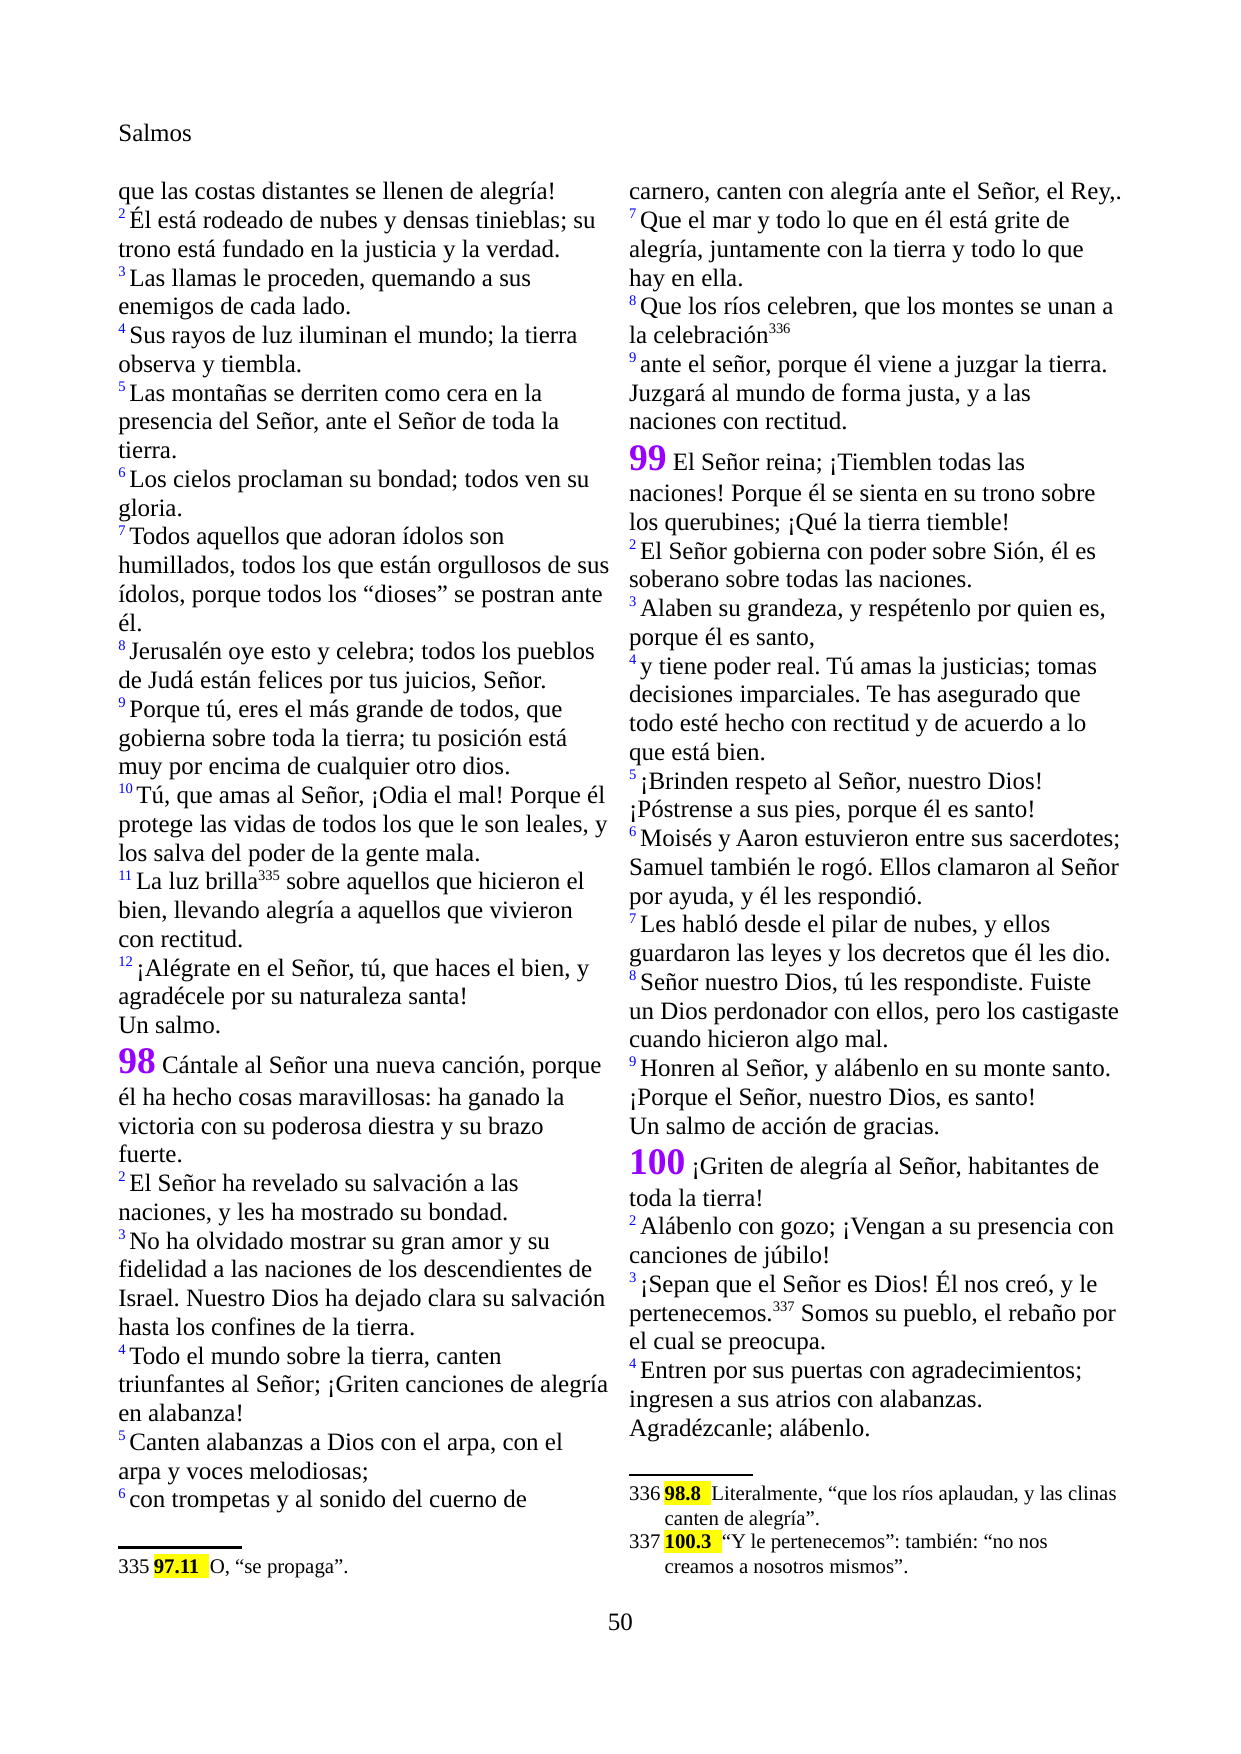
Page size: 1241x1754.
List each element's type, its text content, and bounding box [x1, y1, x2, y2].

text 4 Todo el mundo sobre la tierra, canten triunfantes al Señor; ¡Griten canciones de alegría en alabanza! [118, 1341, 611, 1427]
text 6 Moisés y Aaron estuvieron entre sus sacerdotes; Samuel también le rogó. Ellos clamaron al Señor por ayuda, y él les respondió. [629, 823, 1122, 909]
text 11 La luz brilla sobre aquellos que hicieron el bien, llevando alegría a aquellos que vivieron con rectitud. [118, 866, 611, 953]
text 9 ante el señor, porque él viene a juzgar la tierra. Juzgará al mundo de forma justa, y a las naciones con rectitud. [629, 349, 1122, 435]
text 7 Todos aquellos que adoran ídolos son humillados, todos los que están orgullosos de sus ídolos, porque todos los “dioses” se postran ante él. [118, 521, 611, 636]
text 97.11 O, “se propaga”. [118, 1553, 611, 1578]
text que las costas distantes se llenen de alegría! [118, 176, 611, 205]
title Un salmo de acción de gracias. [629, 1111, 1122, 1139]
text 3 Las llamas le proceden, quemando a sus enemigos de cada lado. [118, 263, 611, 320]
text 2 El Señor gobierna con poder sobre Sión, él es soberano sobre todas las naciones. [629, 536, 1122, 593]
text 6 Los cielos proclaman su bondad; todos ven su gloria. [118, 464, 611, 521]
text 5 Canten alabanzas a Dios con el arpa, con el arpa y voces melodiosas; [118, 1427, 611, 1484]
text 98 Cántale al Señor una nueva canción, porque él ha hecho cosas maravillosas: ha ganado la victoria con su poderosa diestra y su brazo fuerte. [118, 1039, 611, 1168]
text carnero, canten con alegría ante el Señor, el Rey,. [629, 176, 1122, 205]
text 3 Alaben su grandeza, y respétenlo por quien es, porque él es santo, [629, 593, 1122, 651]
text 8 Jerusalén oye esto y celebra; todos los pueblos de Judá están felices por tus juicios, Señor. [118, 636, 611, 694]
text 8 Señor nuestro Dios, tú les respondiste. Fuiste un Dios perdonador con ellos, pero los castigaste cuando hicieron algo mal. [629, 967, 1122, 1053]
text 7 Que el mar y todo lo que en él está grite de alegría, juntamente con la tierra y todo lo que hay en ella. [629, 205, 1122, 291]
text 100.3 “Y le pertenecemos”: también: “no nos creamos a nosotros mismos”. [629, 1529, 1122, 1578]
text 9 Porque tú, eres el más grande de todos, que gobierna sobre toda la tierra; tu posición está muy por encima de cualquier otro dios. [118, 694, 611, 780]
text 9 Honren al Señor, y alábenlo en su monte santo. ¡Porque el Señor, nuestro Dios, es santo! [629, 1053, 1122, 1111]
title Un salmo. [118, 1010, 611, 1039]
text 3 ¡Sepan que el Señor es Dios! Él nos creó, y le pertenecemos. Somos su pueblo, el rebaño por el cual se preocupa. [629, 1269, 1122, 1355]
text 12 ¡Alégrate en el Señor, tú, que haces el bien, y agradécele por su naturaleza santa! [118, 953, 611, 1010]
text 7 Les habló desde el pilar de nubes, y ellos guardaron las leyes y los decretos que él les dio. [629, 909, 1122, 967]
text 4 y tiene poder real. Tú amas la justicias; tomas decisiones imparciales. Te has asegurado que todo esté hecho con rectitud y de acuerdo a lo que está bien. [629, 651, 1122, 766]
text 98.8 Literalmente, “que los ríos aplaudan, y las clinas canten de alegría”. [629, 1481, 1122, 1529]
text 6 con trompetas y al sonido del cuerno de [118, 1484, 611, 1513]
text 5 ¡Brinden respeto al Señor, nuestro Dios! ¡Póstrense a sus pies, porque él es santo! [629, 766, 1122, 823]
text 5 Las montañas se derriten como cera en la presencia del Señor, ante el Señor de toda la tierra. [118, 378, 611, 464]
text 3 No ha olvidado mostrar su gran amor y su fidelidad a las naciones de los descendientes de Israel. Nuestro Dios ha dejado clara su salvación hasta los confines de la tierra. [118, 1226, 611, 1341]
text 2 Él está rodeado de nubes y densas tinieblas; su trono está fundado en la justicia y la verdad. [118, 205, 611, 263]
text 4 Entren por sus puertas con agradecimientos; ingresen a sus atrios con alabanzas. Agradézcanle; alábenlo. [629, 1355, 1122, 1441]
text 2 Alábenlo con gozo; ¡Vengan a su presencia con canciones de júbilo! [629, 1211, 1122, 1269]
text 99 El Señor reina; ¡Tiemblen todas las naciones! Porque él se sienta en su trono sobre los querubines; ¡Qué la tierra tiemble! [629, 435, 1122, 536]
text 100 ¡Griten de alegría al Señor, habitantes de toda la tierra! [629, 1139, 1122, 1211]
text 4 Sus rayos de luz iluminan el mundo; la tierra observa y tiembla. [118, 320, 611, 378]
text 8 Que los ríos celebren, que los montes se unan a la celebración [629, 291, 1122, 349]
text 10 Tú, que amas al Señor, ¡Odia el mal! Porque él protege las vidas de todos los que le son leales, y los salva del poder de la gente mala. [118, 780, 611, 866]
text 2 El Señor ha revelado su salvación a las naciones, y les ha mostrado su bondad. [118, 1168, 611, 1226]
